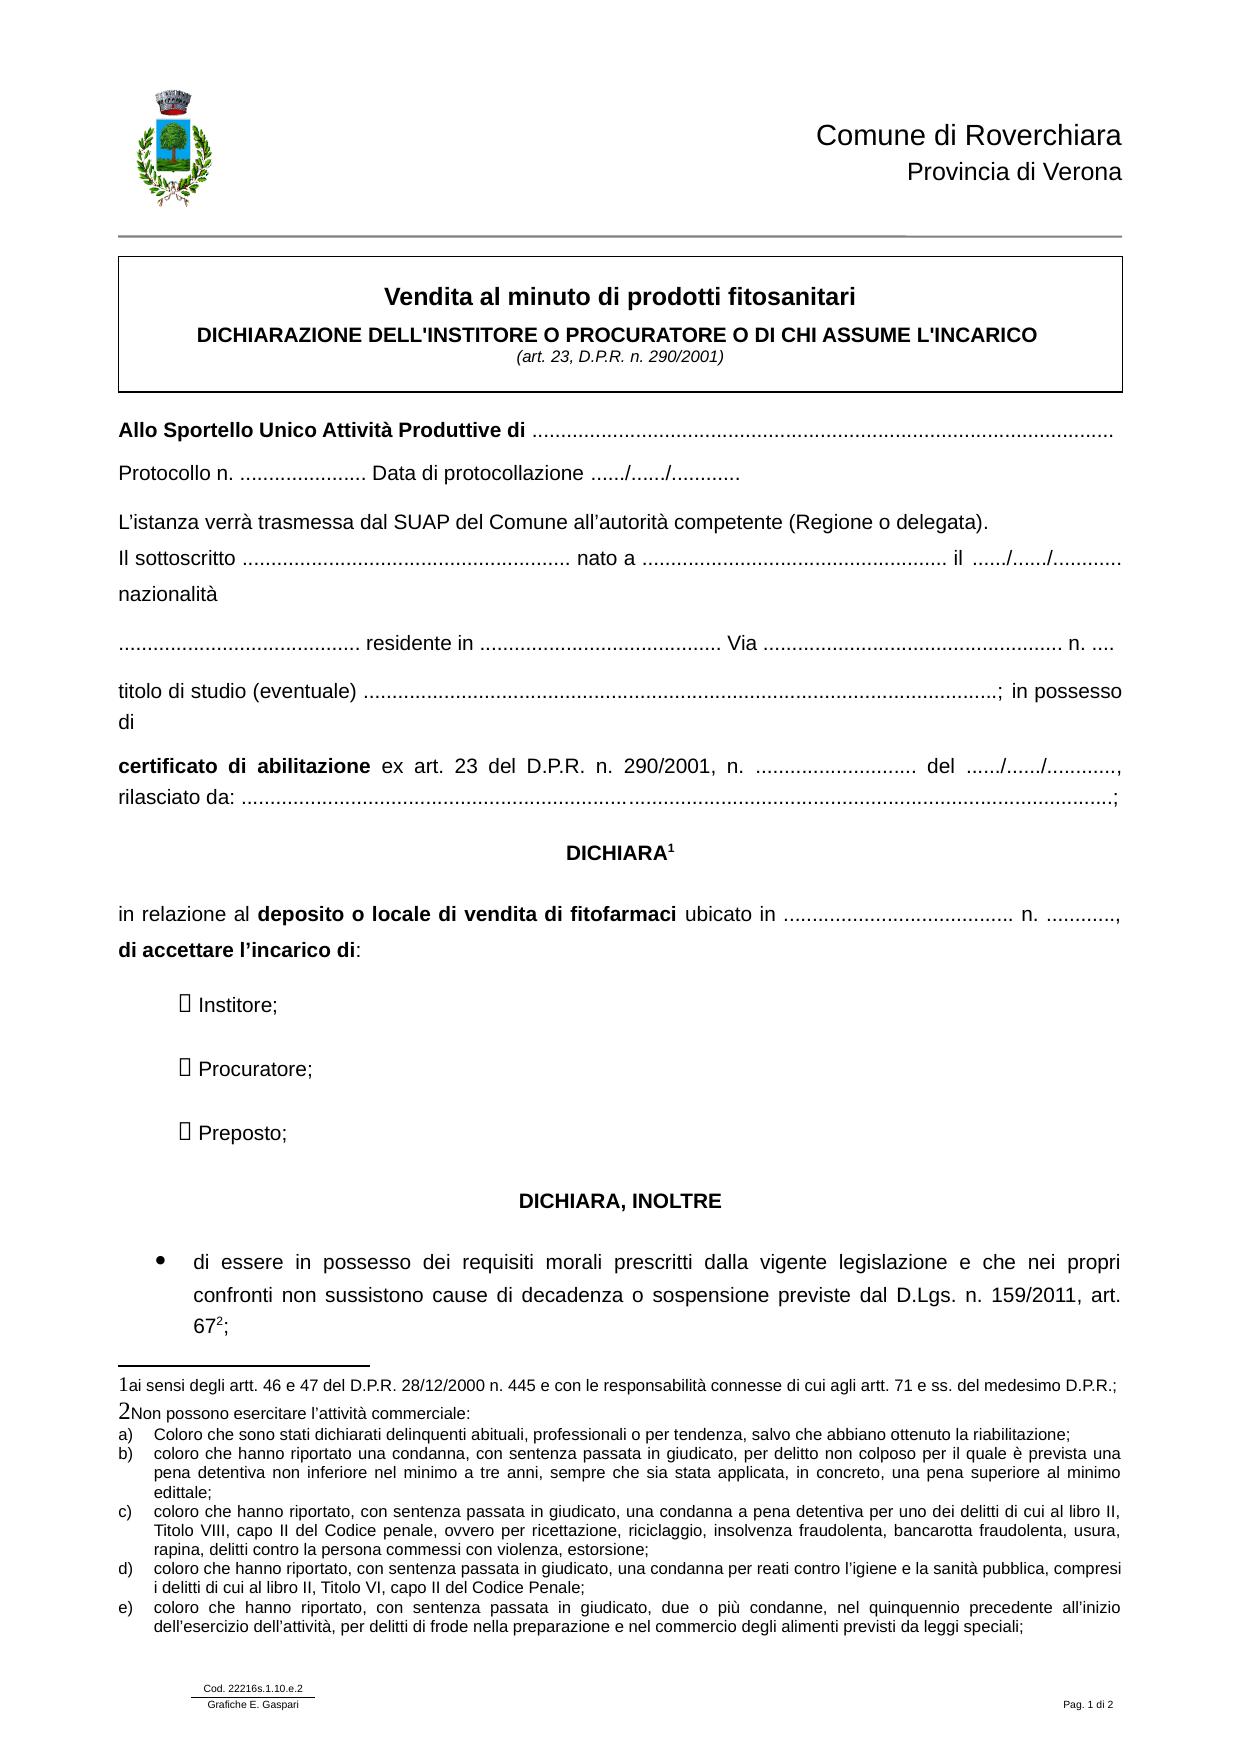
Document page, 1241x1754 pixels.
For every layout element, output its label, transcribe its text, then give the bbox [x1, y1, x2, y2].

list Coloro che sono stati dichiarati delinquenti abituali, professionali o per tendenza, salvo che abbiano ottenuto la riabilitazione; [118, 1425, 1122, 1444]
list Non possono esercitare l’attività commerciale: [118, 1396, 1122, 1425]
text L’istanza verrà trasmessa dal SUAP del Comune all’autorità competente (Regione o delegata). [118, 509, 1122, 533]
list coloro che hanno riportato, con sentenza passata in giudicato, una condanna a pena detentiva per uno dei delitti di cui al libro II, Titolo VIII, capo II del Codice penale, ovvero per ricettazione, riciclaggio, insolvenza fraudolenta, bancarotta fraudolenta, usura, rapina, delitti contro la persona commessi con violenza, estorsione; [118, 1502, 1122, 1559]
text certificato di abilitazione ex art. 23 del D.P.R. n. 290/2001, n. ............................ del ....../....../............, rilasciato da: .......................................................................................................................................................; [118, 753, 1122, 809]
text DICHIARA, INOLTRE [118, 1189, 1122, 1213]
text Provincia di Verona [224, 157, 1122, 185]
text .......................................... residente in .......................................... Via .................................................... n. .... [118, 630, 1122, 654]
text  Institore; [177, 986, 1122, 1020]
text Il sottoscritto ......................................................... nato a ..................................................... il ....../....../............ nazionalità [118, 546, 1122, 606]
list di essere in possesso dei requisiti morali prescritti dalla vigente legislazione e che nei propri confronti non sussistono cause di decadenza o sospensione previste dal D.Lgs. n. 159/2011, art. 67; [156, 1250, 1122, 1337]
list coloro che hanno riportato, con sentenza passata in giudicato, una condanna per reati contro l’igiene e la sanità pubblica, compresi i delitti di cui al libro II, Titolo VI, capo II del Codice Penale; [118, 1559, 1122, 1597]
table_header Vendita al minuto di prodotti fitosanitari DICHIARAZIONE DELL'INSTITORE O PROCURATORE O DI CHI ASSUME L'INCARICO (art. 23, D.P.R. n. 290/2001) [119, 257, 1122, 391]
text titolo di studio (eventuale) ..............................................................................................................; in possesso di [118, 679, 1122, 734]
text Protocollo n. ...................... Data di protocollazione ....../....../............ [118, 461, 1122, 485]
text  Preposto; [177, 1113, 1122, 1147]
text Comune di Roverchiara [224, 118, 1122, 152]
text ai sensi degli artt. 46 e 47 del D.P.R. 28/12/2000 n. 445 e con le responsabilità connesse di cui agli artt. 71 e ss. del medesimo D.P.R.; [118, 1372, 1122, 1396]
list coloro che hanno riportato, con sentenza passata in giudicato, due o più condanne, nel quinquennio precedente all’inizio dell’esercizio dell’attività, per delitti di frode nella preparazione e nel commercio degli alimenti previsti da leggi speciali; [118, 1597, 1122, 1636]
list coloro che hanno riportato una condanna, con sentenza passata in giudicato, per delitto non colposo per il quale è prevista una pena detentiva non inferiore nel minimo a tre anni, sempre che sia stata applicata, in concreto, una pena superiore al minimo edittale; [118, 1444, 1122, 1502]
text in relazione al deposito o locale di vendita di fitofarmaci ubicato in ........................................ n. ............, di accettare l’incarico di: [118, 902, 1122, 962]
text DICHIARA [118, 841, 1122, 865]
picture [122, 87, 224, 219]
text  Procuratore; [177, 1050, 1122, 1084]
text Allo Sportello Unico Attività Produttive di ..................................................................................................... [118, 417, 1122, 441]
